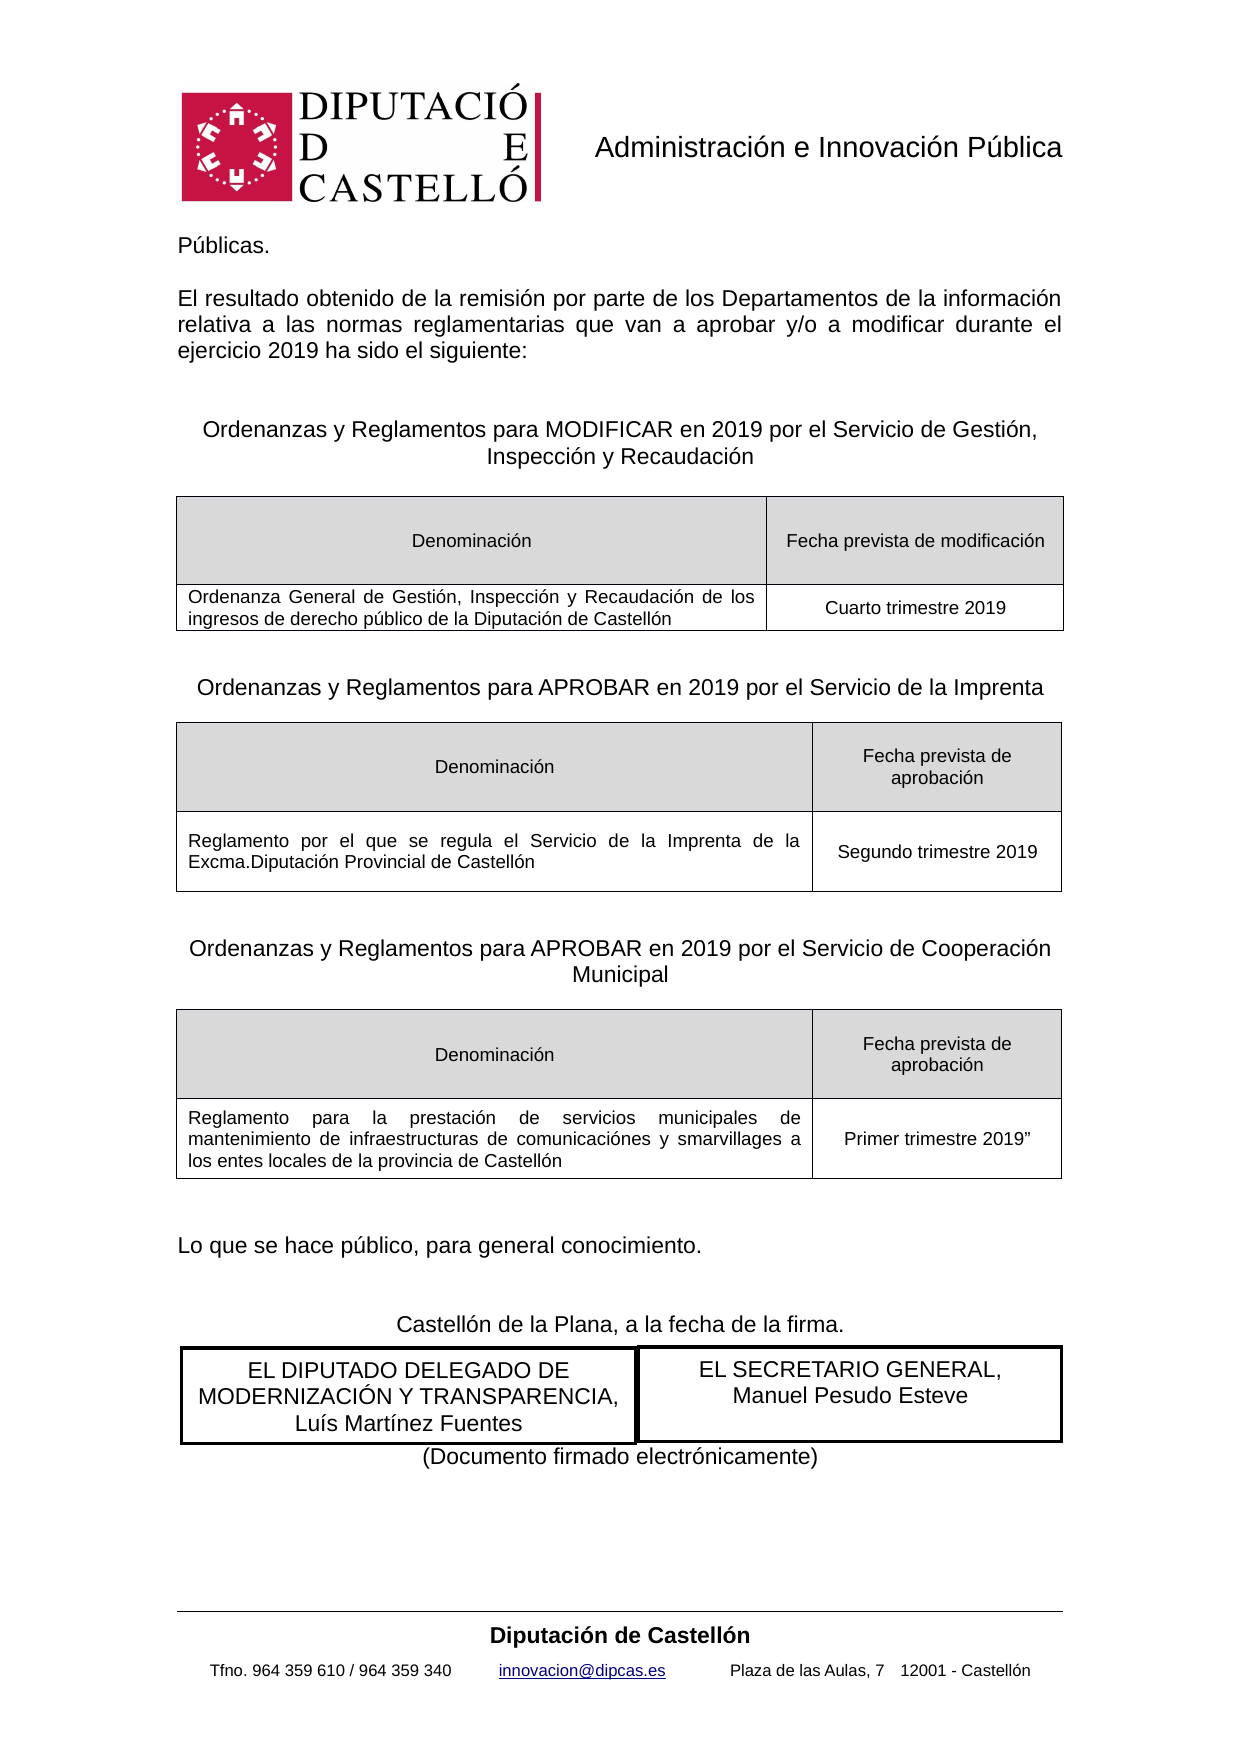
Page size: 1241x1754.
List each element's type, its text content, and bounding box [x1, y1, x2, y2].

table_cell Ordenanza General de Gestión, Inspección y Recaudación de los ingresos de derecho público de la Diputación de Castellón [177, 585, 766, 630]
text Públicas. [177, 232, 1063, 258]
table_cell Cuarto trimestre 2019 [767, 585, 1063, 630]
picture [181, 83, 541, 202]
text Castellón de la Plana, a la fecha de la firma. [177, 1311, 1063, 1337]
text Lo que se hace público, para general conocimiento. [177, 1232, 1063, 1258]
text Ordenanzas y Reglamentos para APROBAR en 2019 por el Servicio de Cooperación Municipal [177, 935, 1063, 988]
text EL DIPUTADO DELEGADO DE MODERNIZACIÓN Y TRANSPARENCIA, [198, 1357, 619, 1410]
table_header Denominación [177, 1010, 812, 1098]
text Luís Martínez Fuentes [198, 1410, 619, 1434]
table_cell Reglamento para la prestación de servicios municipales de mantenimiento de infraestructuras de comunicaciónes y smarvillages a los entes locales de la provincia de Castellón [177, 1099, 812, 1178]
table_cell Primer trimestre 2019” [813, 1099, 1061, 1178]
text Ordenanzas y Reglamentos para APROBAR en 2019 por el Servicio de la Imprenta [177, 674, 1063, 700]
table_header Fecha prevista de modificación [767, 497, 1063, 584]
text (Documento firmado electrónicamente) [177, 1443, 1063, 1469]
table_header Denominación [177, 723, 812, 811]
text Manuel Pesudo Esteve [655, 1382, 1045, 1409]
text El resultado obtenido de la remisión por parte de los Departamentos de la información relativa a las normas reglamentarias que van a aprobar y/o a modificar durante el ejercicio 2019 ha sido el siguiente: [177, 285, 1063, 364]
table_cell Reglamento por el que se regula el Servicio de la Imprenta de la Excma.Diputación Provincial de Castellón [177, 812, 812, 891]
text Ordenanzas y Reglamentos para MODIFICAR en 2019 por el Servicio de Gestión, Inspección y Recaudación [177, 416, 1063, 469]
table_header Denominación [177, 497, 766, 584]
table_cell Segundo trimestre 2019 [813, 812, 1061, 891]
text EL SECRETARIO GENERAL, [655, 1356, 1045, 1382]
table_header Fecha prevista de aprobación [813, 723, 1061, 811]
table_header Fecha prevista de aprobación [813, 1010, 1061, 1098]
